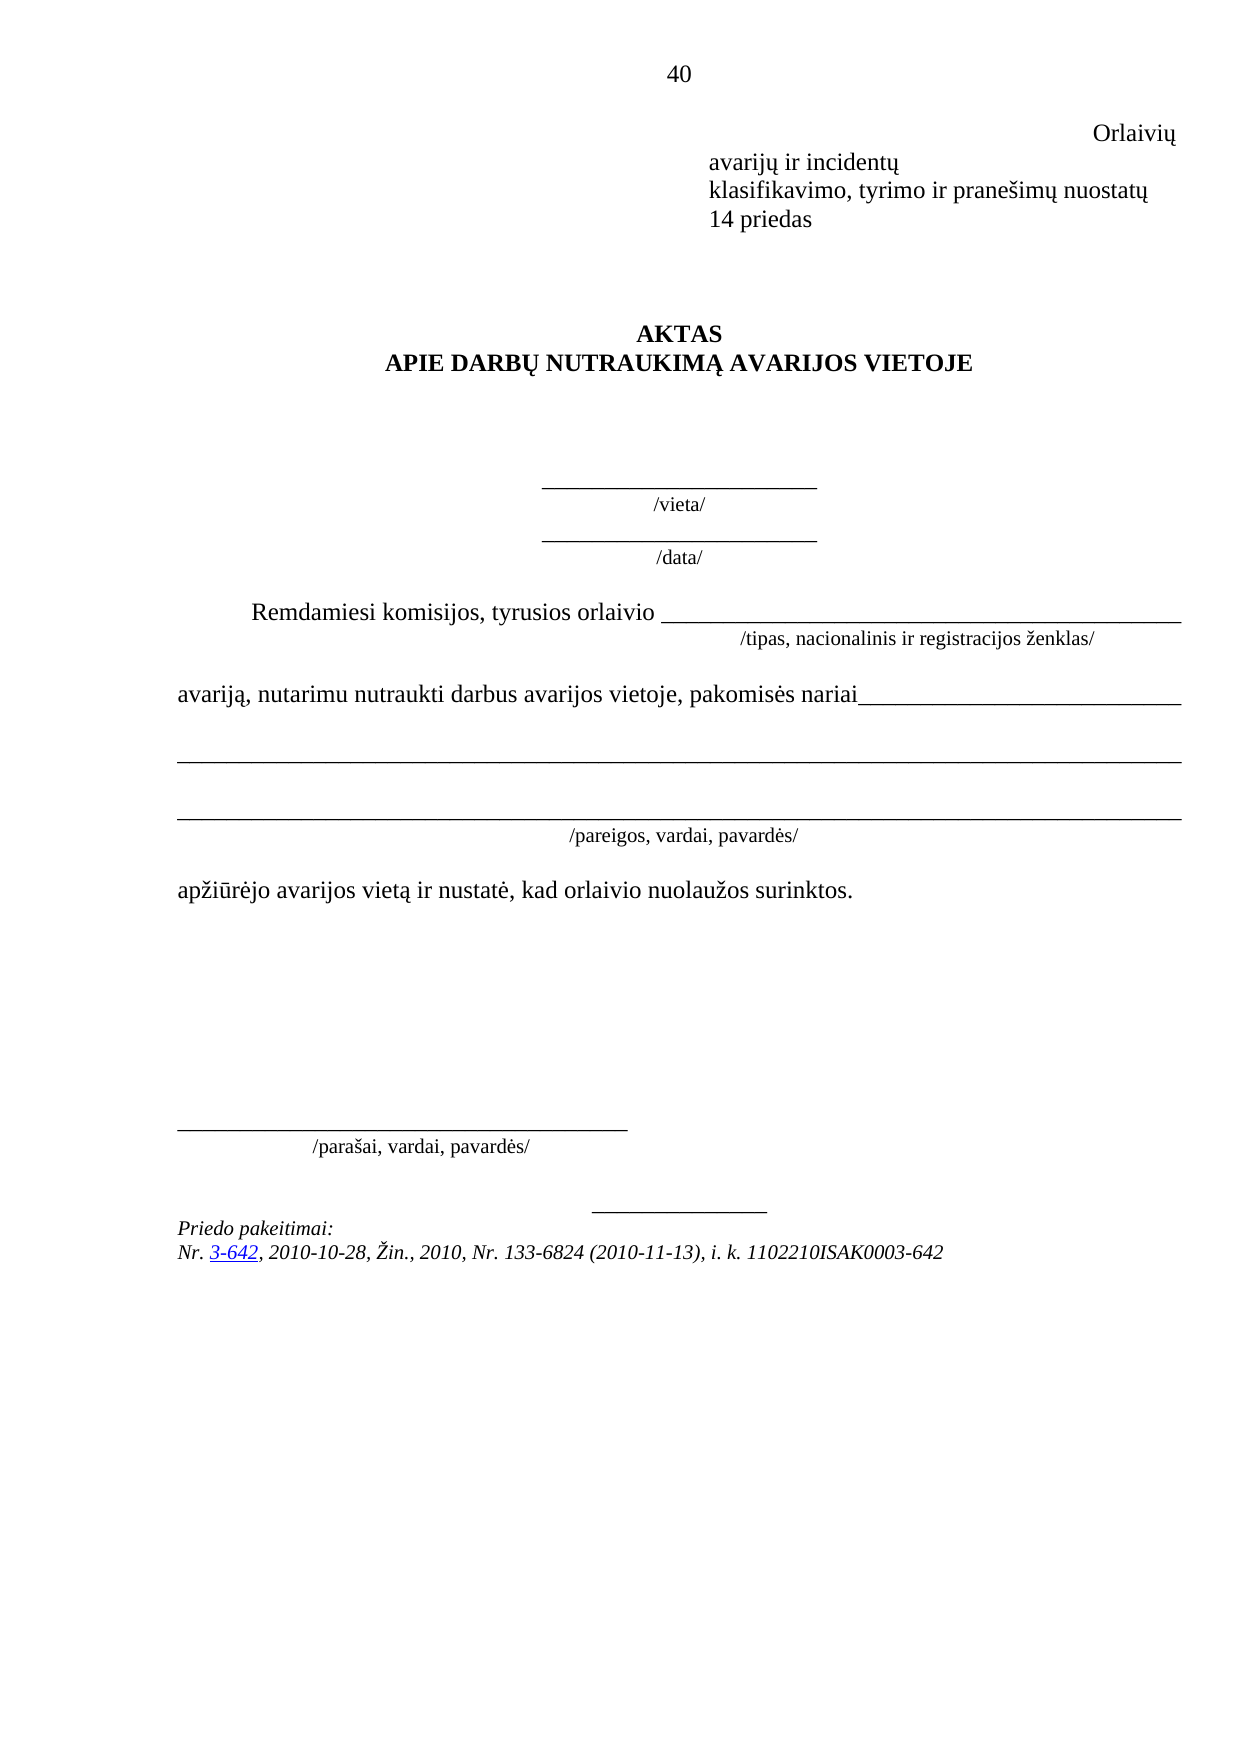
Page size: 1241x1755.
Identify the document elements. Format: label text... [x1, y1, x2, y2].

text /tipas, nacionalinis ir registracijos ženklas/ [177, 626, 1181, 650]
text /data/ [177, 545, 1181, 569]
text Remdamiesi komisijos, tyrusios orlaivio [177, 597, 1181, 626]
text /parašai, vardai, pavardės/ [177, 1134, 1181, 1158]
text apžiūrėjo avarijos vietą ir nustatė, kad orlaivio nuolaužos surinktos. [177, 876, 1181, 904]
text avariją, nutarimu nutraukti darbus avarijos vietoje, pakomisės nariai [177, 679, 1181, 708]
text ______________ [177, 1187, 1181, 1216]
text AKTAS [177, 319, 1181, 348]
text Priedo pakeitimai: [177, 1216, 1181, 1240]
text Nr. 3-642, 2010-10-28, Žin., 2010, Nr. 133-6824 (2010-11-13), i. k. 1102210ISAK0003-642 [177, 1240, 1181, 1264]
text /vieta/ [177, 492, 1181, 516]
text klasifikavimo, tyrimo ir pranešimų nuostatų [177, 176, 1181, 204]
text Orlaivių avarijų ir incidentų [709, 118, 1181, 176]
text 14 priedas [177, 204, 1181, 233]
text ____________________________________ [177, 1106, 1181, 1134]
text ______________________ [177, 516, 1181, 545]
text ______________________ [177, 463, 1181, 492]
text APIE DARBŲ NUTRAUKIMĄ AVARIJOS VIETOJE [177, 348, 1181, 377]
text /pareigos, vardai, pavardės/ [177, 823, 1181, 847]
